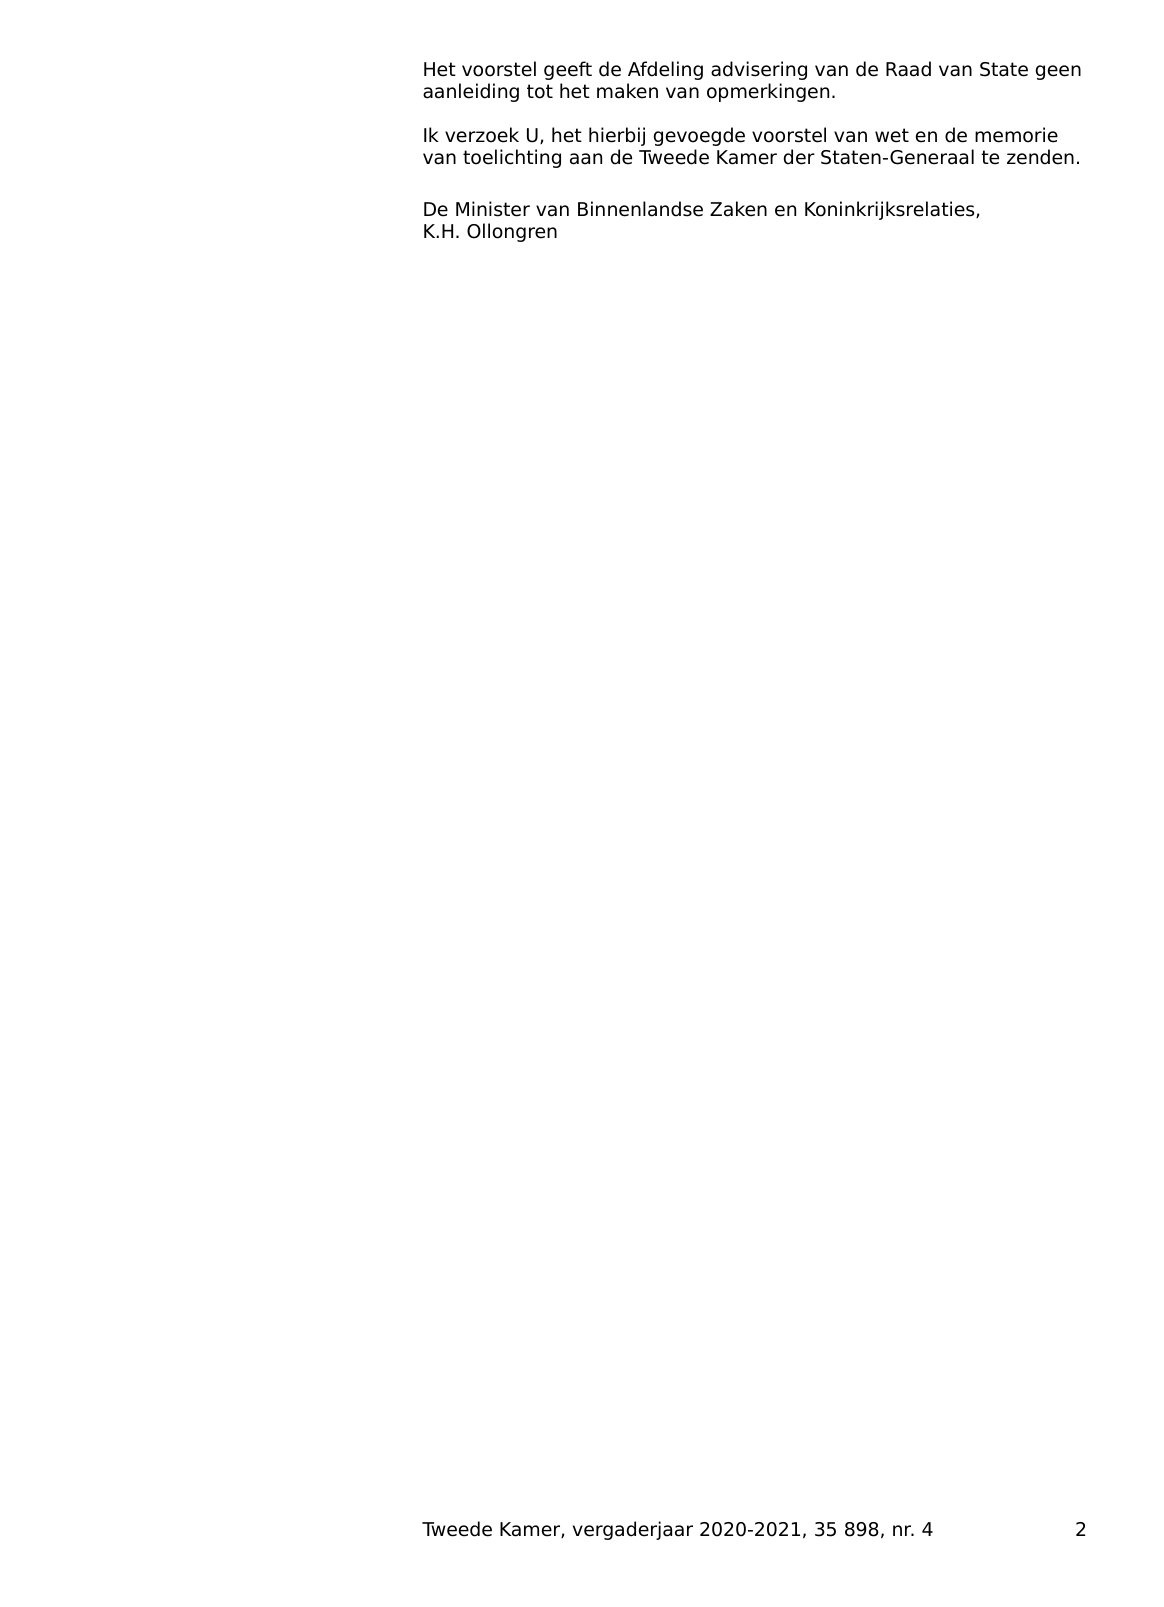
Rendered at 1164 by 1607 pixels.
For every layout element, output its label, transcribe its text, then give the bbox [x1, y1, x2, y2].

text Het voorstel geeft de Afdeling advisering van de Raad van State geen aanleiding tot het maken van opmerkingen. [422, 59, 1087, 103]
text Ik verzoek U, het hierbij gevoegde voorstel van wet en de memorie van toelichting aan de Tweede Kamer der Staten-Generaal te zenden. [422, 125, 1087, 169]
text De Minister van Binnenlandse Zaken en Koninkrijksrelaties, K.H. Ollongren [422, 199, 1087, 243]
